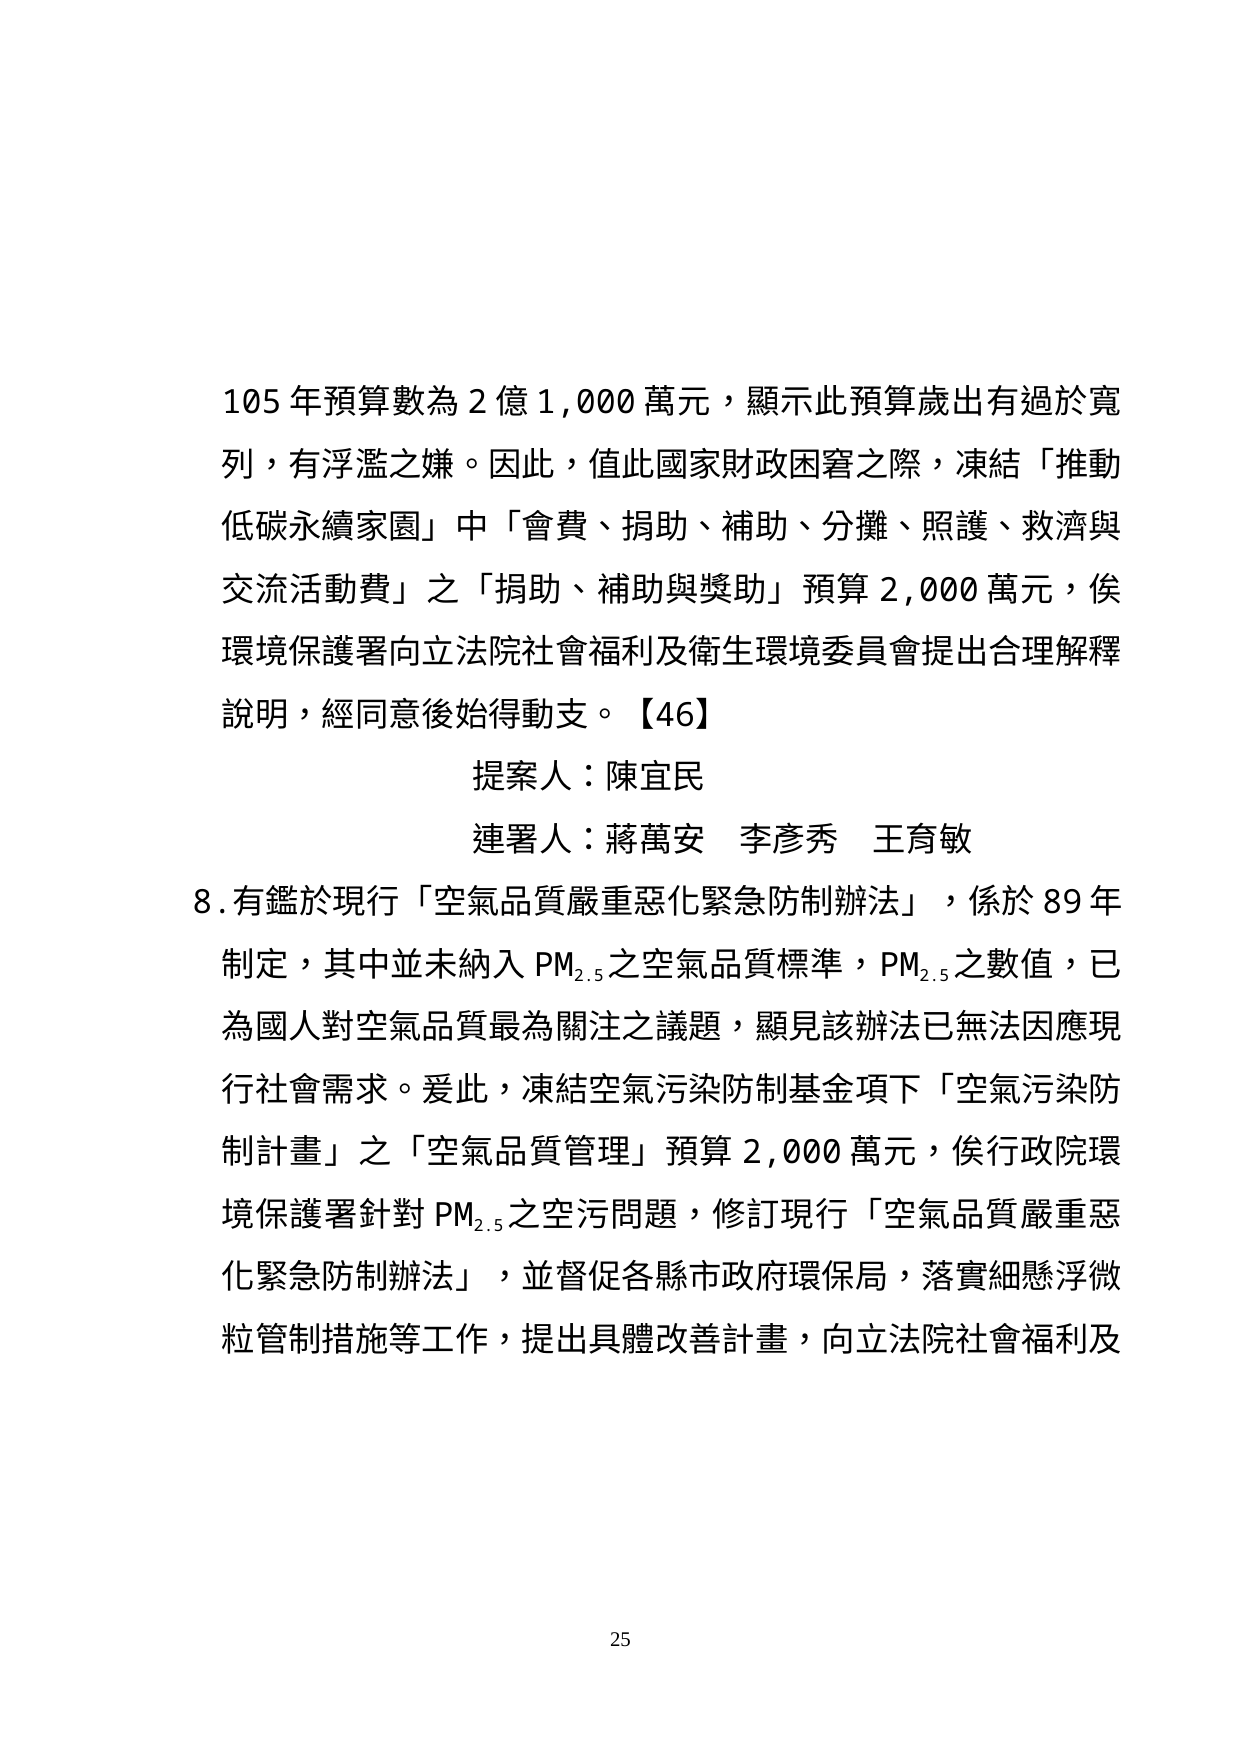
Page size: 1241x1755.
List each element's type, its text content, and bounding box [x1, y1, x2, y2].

text 連署人：蔣萬安 李彥秀 王育敏 [117, 795, 1122, 858]
text 7.106年度空氣污染防制基金「空氣污染防制計畫」項下「推動低碳永續家園」中「會費、捐助、補助、分攤、照護、救濟與交流活動費」之「捐助、補助與獎助」編列2億1,500萬元，該科目預算104年度之決算為1億7,446萬4千元、105年預算數為2億1,000萬元，顯示此預算歲出有過於寬列，有浮濫之嫌。因此，值此國家財政困窘之際，凍結「推動低碳永續家園」中「會費、捐助、補助、分攤、照護、救濟與交流活動費」之「捐助、補助與獎助」預算2,000萬元，俟環境保護署向立法院社會福利及衛生環境委員會提出合理解釋說明，經同意後始得動支。【46】 [192, 358, 1122, 733]
text 8.有鑑於現行「空氣品質嚴重惡化緊急防制辦法」，係於89年制定，其中並未納入PM2.5之空氣品質標準，PM2.5之數值，已為國人對空氣品質最為關注之議題，顯見該辦法已無法因應現行社會需求。爰此，凍結空氣污染防制基金項下「空氣污染防制計畫」之「空氣品質管理」預算2,000萬元，俟行政院環境保護署針對PM2.5之空污問題，修訂現行「空氣品質嚴重惡化緊急防制辦法」，並督促各縣市政府環保局，落實細懸浮微粒管制措施等工作，提出具體改善計畫，向立法院社會福利及 [192, 858, 1122, 1358]
text 提案人：陳宜民 [117, 733, 1122, 795]
